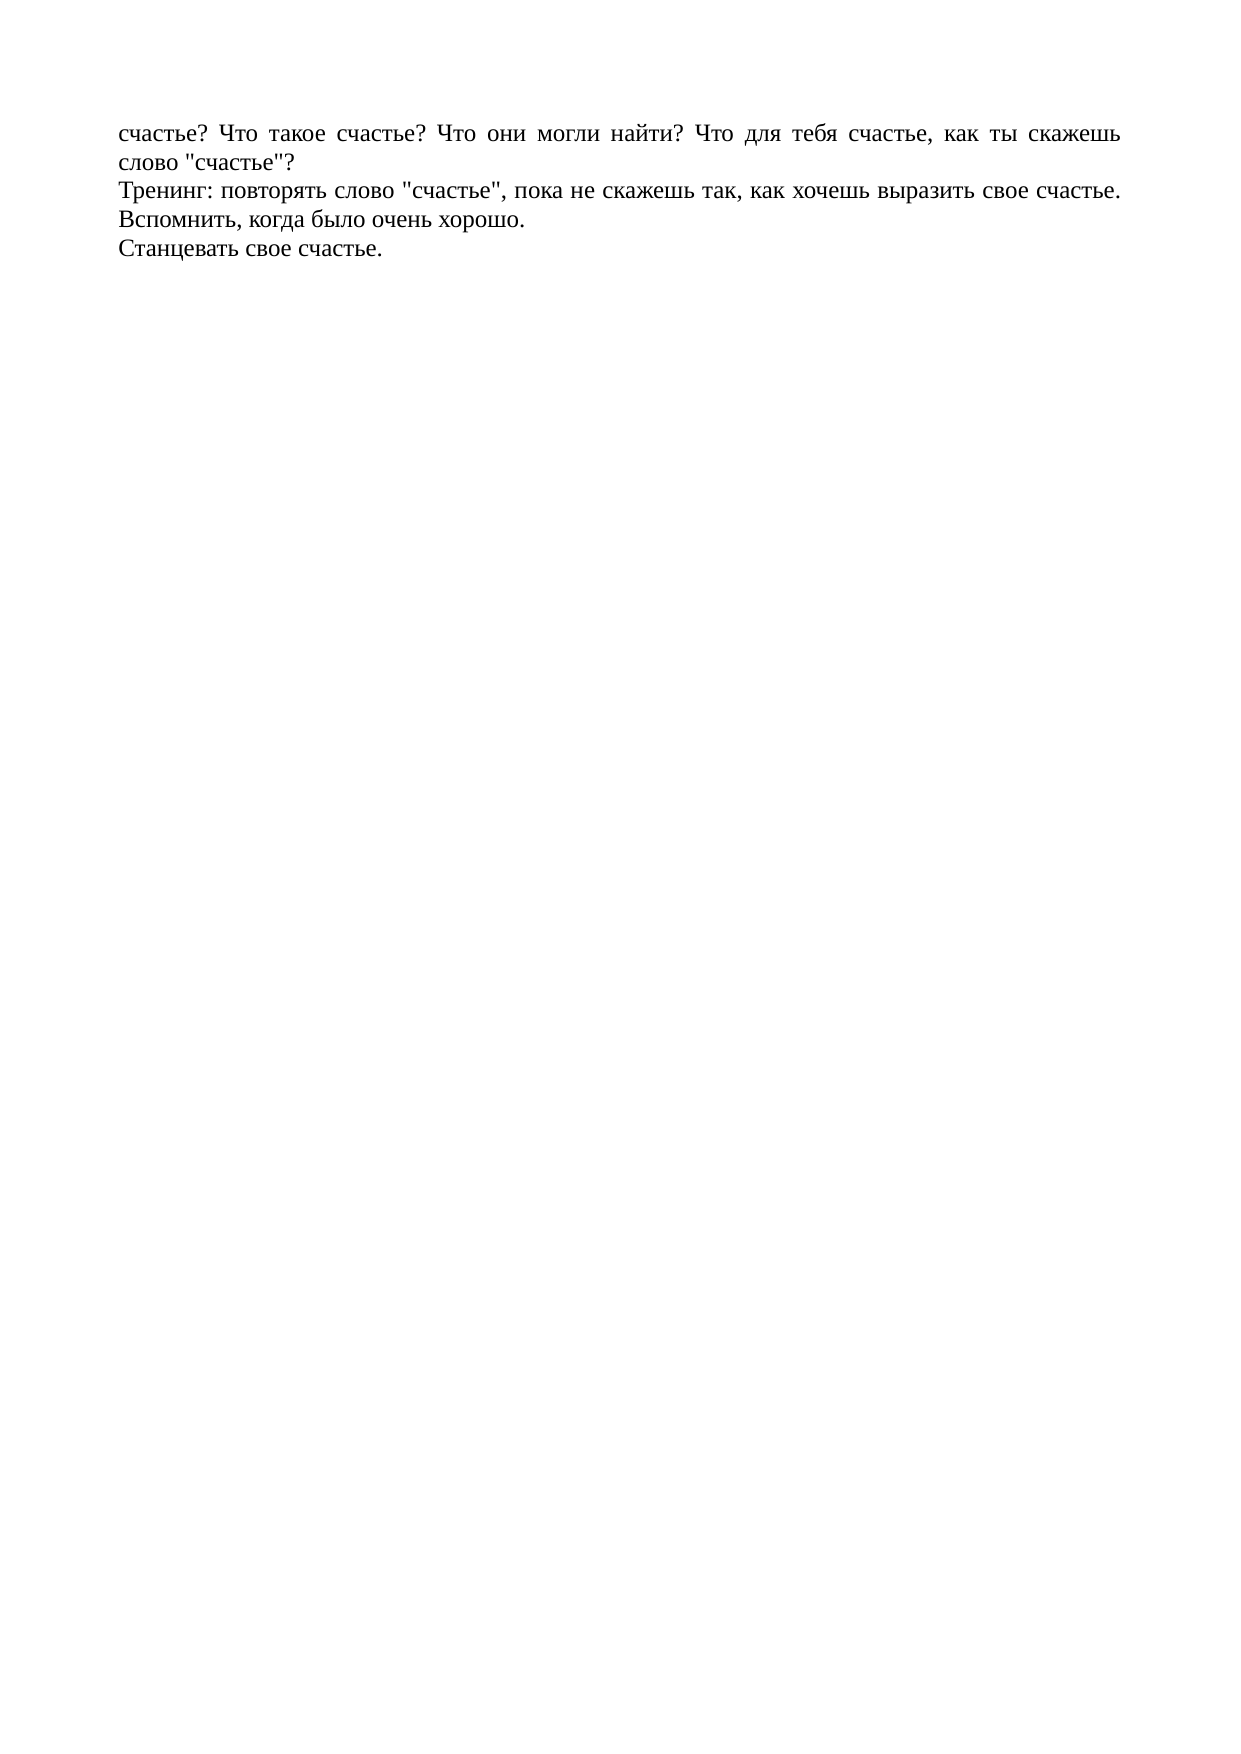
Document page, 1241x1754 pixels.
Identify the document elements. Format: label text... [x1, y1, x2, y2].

text Станцевать свое счастье. [118, 233, 1122, 262]
text счастье? Что такое счастье? Что они могли найти? Что для тебя счастье, как ты скажешь слово "счастье"? [118, 118, 1122, 176]
text Тренинг: повторять слово "счастье", пока не скажешь так, как хочешь выразить свое счастье. Вспомнить, когда было очень хорошо. [118, 176, 1122, 233]
